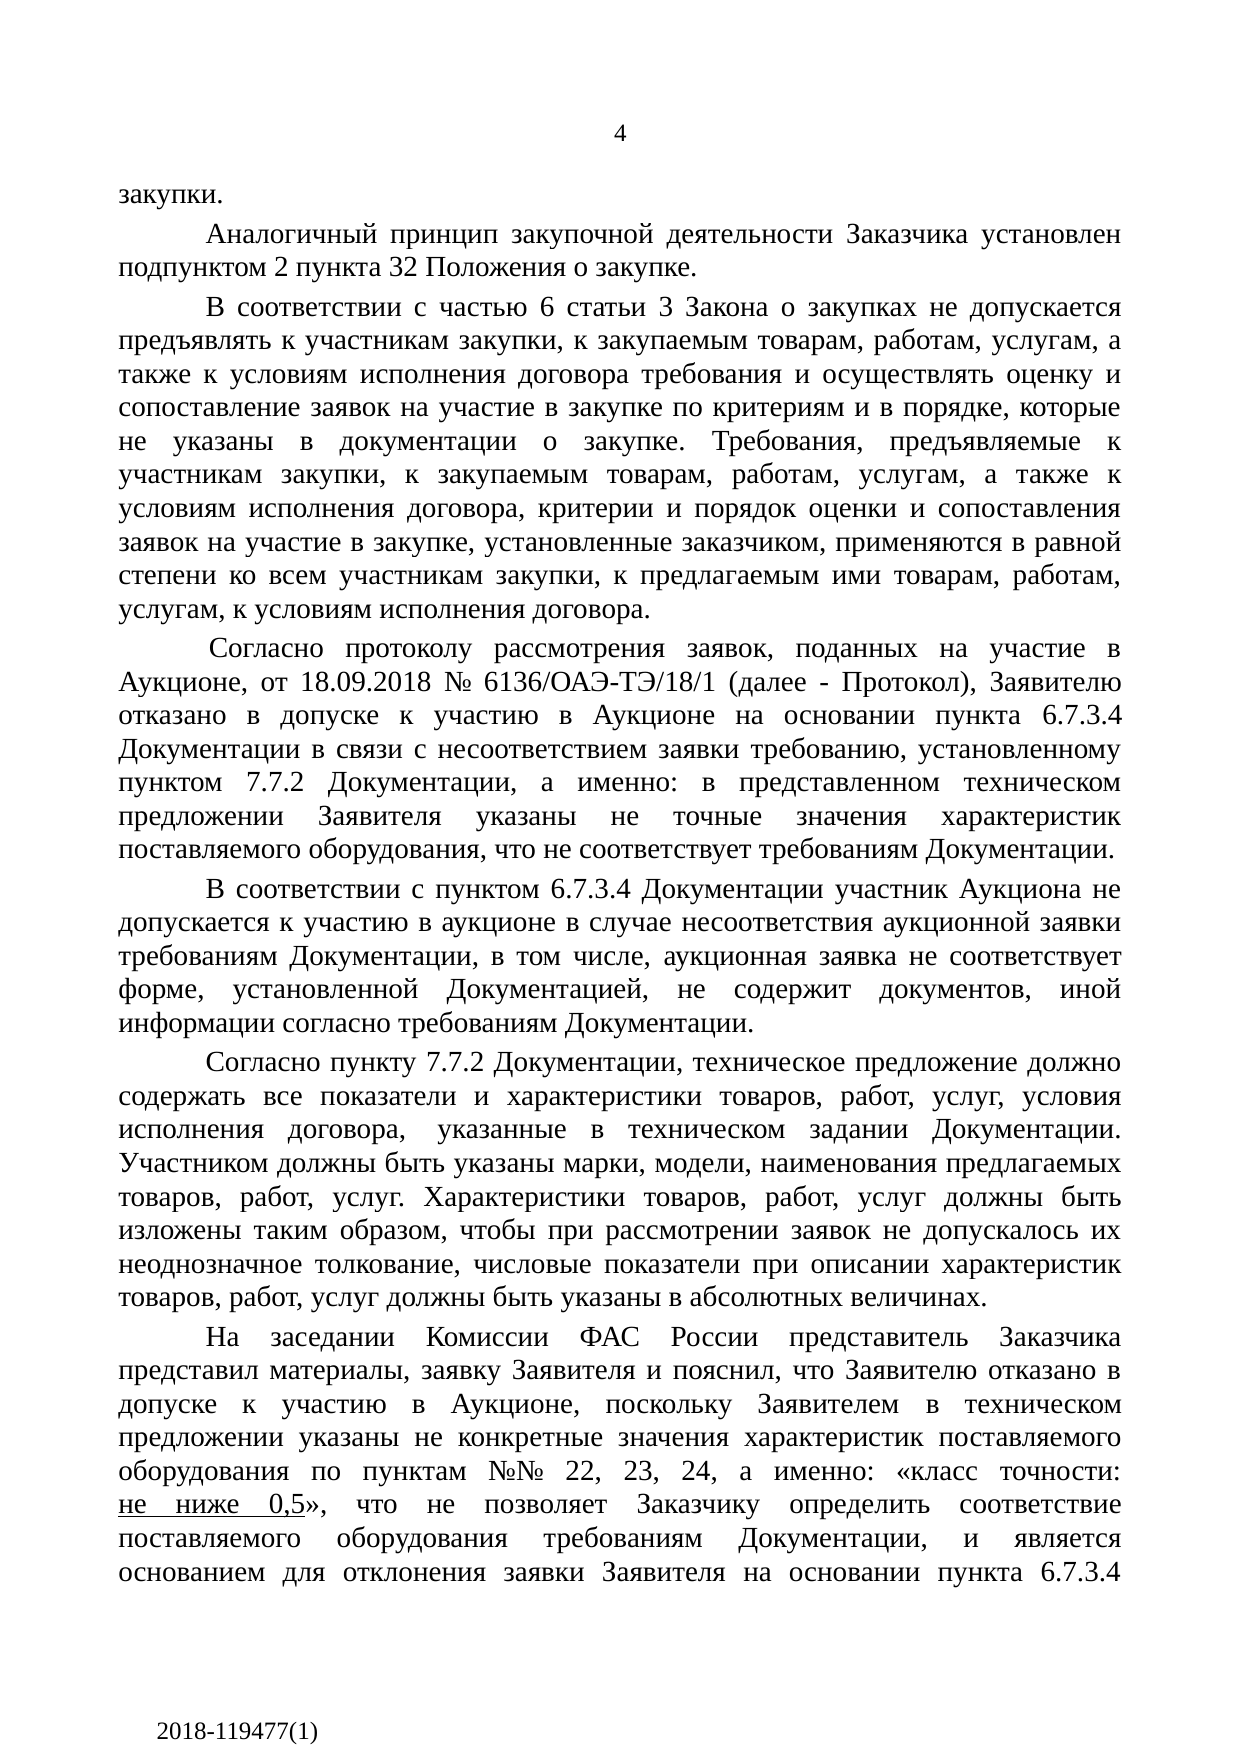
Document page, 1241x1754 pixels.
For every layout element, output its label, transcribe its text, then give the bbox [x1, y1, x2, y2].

text Согласно пункту 7.7.2 Документации, техническое предложение должно содержать все показатели и характеристики товаров, работ, услуг, условия исполнения договора, указанные в техническом задании Документации. Участником должны быть указаны марки, модели, наименования предлагаемых товаров, работ, услуг. Характеристики товаров, работ, услуг должны быть изложены таким образом, чтобы при рассмотрении заявок не допускалось их неоднозначное толкование, числовые показатели при описании характеристик товаров, работ, услуг должны быть указаны в абсолютных величинах. [118, 1044, 1122, 1313]
text Аналогичный принцип закупочной деятельности Заказчика установлен подпунктом 2 пункта 32 Положения о закупке. [118, 216, 1122, 283]
text закупки. [118, 176, 1122, 210]
text В соответствии с пунктом 6.7.3.4 Документации участник Аукциона не допускается к участию в аукционе в случае несоответствия аукционной заявки требованиям Документации, в том числе, аукционная заявка не соответствует форме, установленной Документацией, не содержит документов, иной информации согласно требованиям Документации. [118, 871, 1122, 1039]
text На заседании Комиссии ФАС России представитель Заказчика представил материалы, заявку Заявителя и пояснил, что Заявителю отказано в допуске к участию в Аукционе, поскольку Заявителем в техническом предложении указаны не конкретные значения характеристик поставляемого оборудования по пунктам №№ 22, 23, 24, а именно: «класс точности: не ниже 0,5», что не позволяет Заказчику определить соответствие поставляемого оборудования требованиям Документации, и является основанием для отклонения заявки Заявителя на основании пункта 6.7.3.4 [118, 1319, 1122, 1587]
text Согласно протоколу рассмотрения заявок, поданных на участие в Аукционе, от 18.09.2018 № 6136/ОАЭ-ТЭ/18/1 (далее - Протокол), Заявителю отказано в допуске к участию в Аукционе на основании пункта 6.7.3.4 Документации в связи с несоответствием заявки требованию, установленному пунктом 7.7.2 Документации, а именно: в представленном техническом предложении Заявителя указаны не точные значения характеристик поставляемого оборудования, что не соответствует требованиям Документации. [118, 630, 1122, 865]
text В соответствии с частью 6 статьи 3 Закона о закупках не допускается предъявлять к участникам закупки, к закупаемым товарам, работам, услугам, а также к условиям исполнения договора требования и осуществлять оценку и сопоставление заявок на участие в закупке по критериям и в порядке, которые не указаны в документации о закупке. Требования, предъявляемые к участникам закупки, к закупаемым товарам, работам, услугам, а также к условиям исполнения договора, критерии и порядок оценки и сопоставления заявок на участие в закупке, установленные заказчиком, применяются в равной степени ко всем участникам закупки, к предлагаемым ими товарам, работам, услугам, к условиям исполнения договора. [118, 289, 1122, 624]
